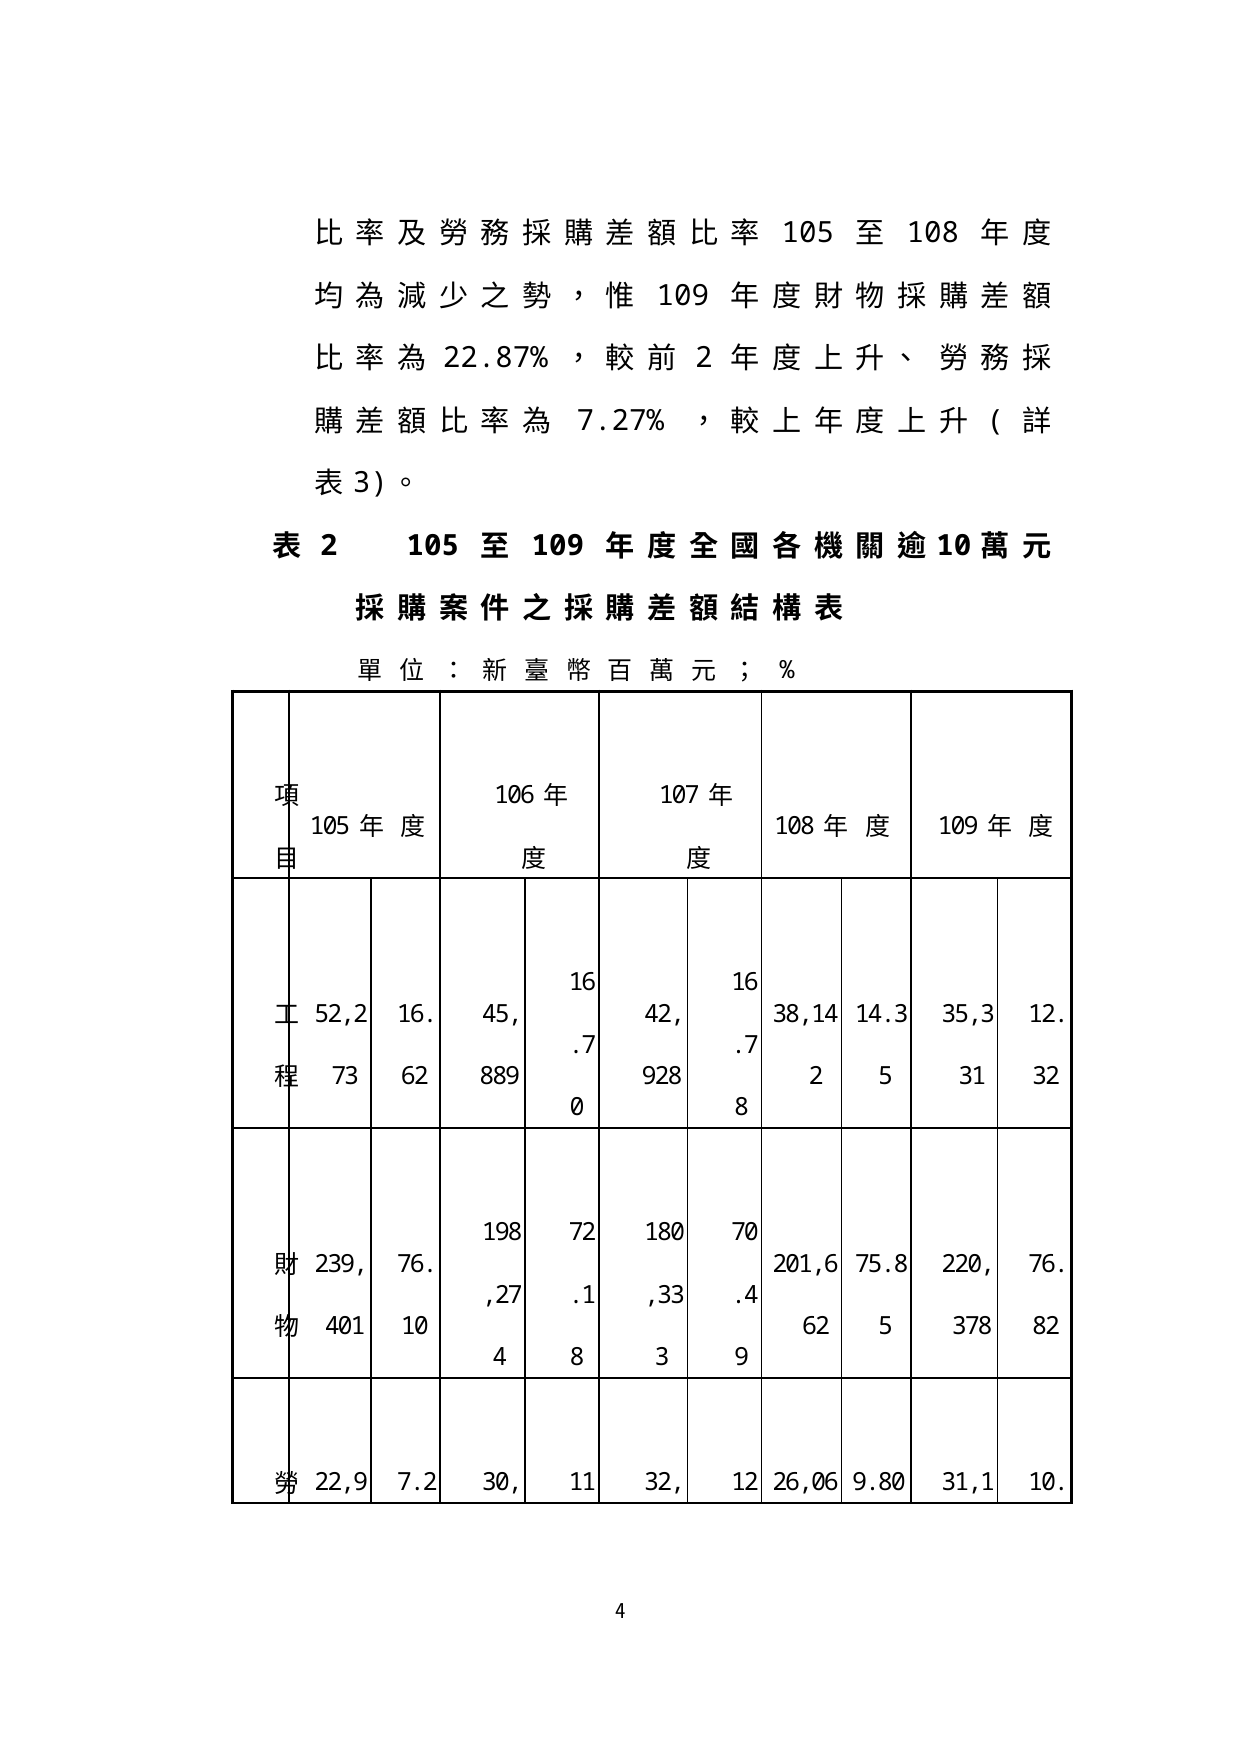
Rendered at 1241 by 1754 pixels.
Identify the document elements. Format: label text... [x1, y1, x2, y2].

table_cell 工程 [234, 879, 288, 1127]
table_cell 10. [998, 1379, 1070, 1502]
table_cell 201,662 [762, 1129, 841, 1377]
table_cell 42,928 [600, 879, 687, 1127]
table_cell 16.78 [688, 879, 761, 1127]
table_cell 35,331 [912, 879, 997, 1127]
text 比率及勞務採購差額比率105至108年度均為減少之勢，惟109年度財物採購差額比率為22.87%，較前2年度上升、勞務採購差額比率為7.27%，較上年度上升(詳表3)。 [271, 189, 1058, 502]
table_cell 38,142 [762, 879, 841, 1127]
table_header 項目 [234, 693, 288, 877]
table_cell 12.32 [998, 879, 1070, 1127]
table_cell 76.82 [998, 1129, 1070, 1377]
table_cell 26,06 [762, 1379, 841, 1502]
table_cell 239,401 [290, 1129, 370, 1377]
table_cell 14.35 [842, 879, 910, 1127]
table_cell 75.85 [842, 1129, 910, 1377]
table_cell 31,1 [912, 1379, 997, 1502]
table_cell 45,889 [441, 879, 524, 1127]
table_cell 9.80 [842, 1379, 910, 1502]
table_cell 72.18 [526, 1129, 598, 1377]
table_cell 22,920 [290, 1379, 370, 1502]
table_cell 16.62 [372, 879, 439, 1127]
table_cell 220,378 [912, 1129, 997, 1377]
table_header 107年度 [600, 693, 761, 877]
table_cell 財物 [234, 1129, 288, 1377]
table_cell 30, [441, 1379, 524, 1502]
table_header 106年度 [441, 693, 598, 877]
table_cell 12 [688, 1379, 761, 1502]
table_cell 32, [600, 1379, 687, 1502]
table_cell 76.10 [372, 1129, 439, 1377]
text 表2 105至109年度全國各機關逾10萬元採購案件之採購差額結構表 單位：新臺幣百萬元；% [242, 502, 1058, 689]
table_header 108年度 [762, 693, 910, 877]
table_cell 16.70 [526, 879, 598, 1127]
table_cell 70.49 [688, 1129, 761, 1377]
table_cell 11 [526, 1379, 598, 1502]
table_cell 198,274 [441, 1129, 524, 1377]
table_cell 7.2 [372, 1379, 439, 1502]
table_cell 180,333 [600, 1129, 687, 1377]
table_cell 52,273 [290, 879, 370, 1127]
table_header 109年度 [912, 693, 1070, 877]
table_header 105年度 [290, 693, 439, 877]
table_cell 勞務 [234, 1379, 288, 1502]
